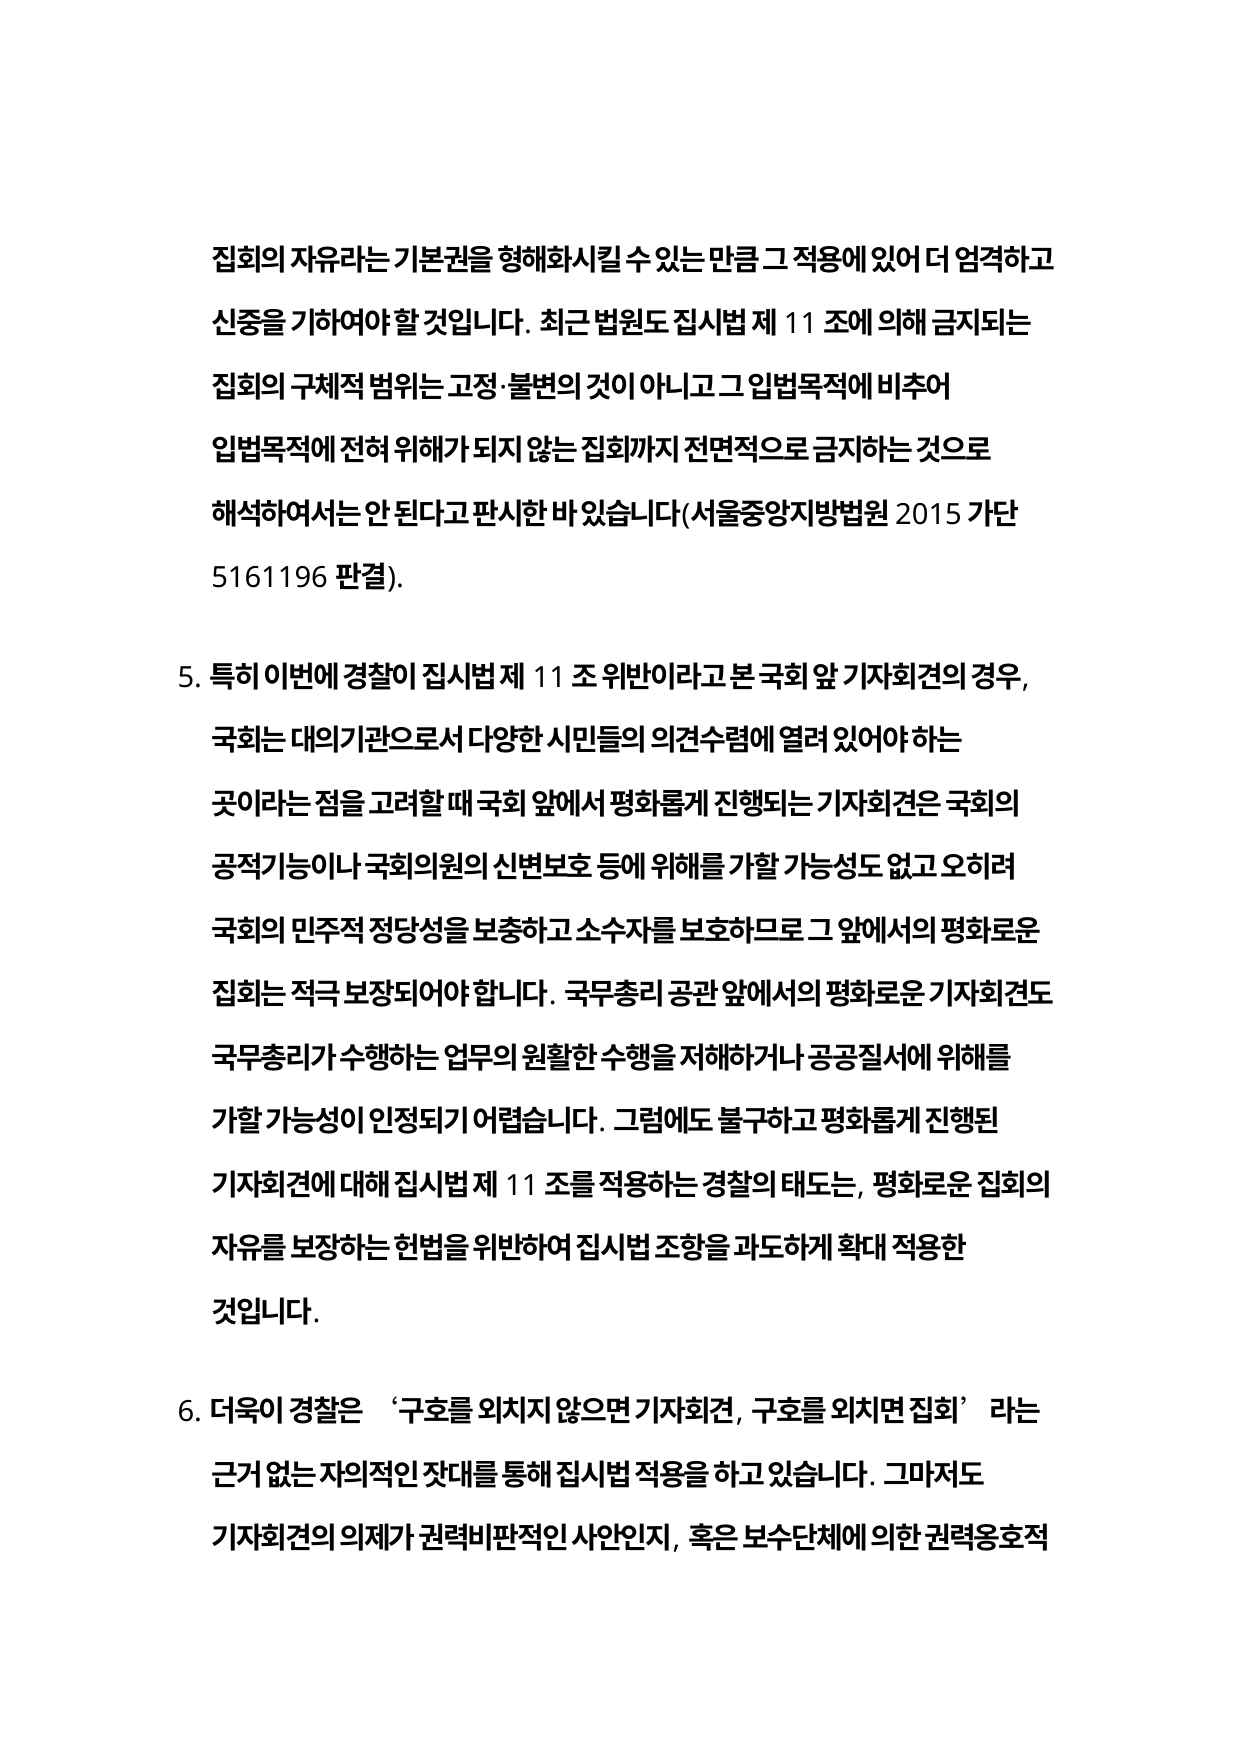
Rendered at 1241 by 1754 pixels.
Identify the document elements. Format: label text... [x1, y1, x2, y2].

text 집회의 자유라는 기본권을 형해화시킬 수 있는 만큼 그 적용에 있어 더 엄격하고 신중을 기하여야 할 것입니다. 최근 법원도 집시법 제11조에 의해 금지되는 집회의 구체적 범위는 고정·불변의 것이 아니고 그 입법목적에 비추어 입법목적에 전혀 위해가 되지 않는 집회까지 전면적으로 금지하는 것으로 해석하여서는 안 된다고 판시한 바 있습니다(서울중앙지방법원 2015가단5161196 판결). [177, 236, 1063, 596]
text 5. 특히 이번에 경찰이 집시법 제11조 위반이라고 본 국회 앞 기자회견의 경우, 국회는 대의기관으로서 다양한 시민들의 의견수렴에 열려 있어야 하는 곳이라는 점을 고려할 때 국회 앞에서 평화롭게 진행되는 기자회견은 국회의 공적기능이나 국회의원의 신변보호 등에 위해를 가할 가능성도 없고 오히려 국회의 민주적 정당성을 보충하고 소수자를 보호하므로 그 앞에서의 평화로운 집회는 적극 보장되어야 합니다. 국무총리 공관 앞에서의 평화로운 기자회견도 국무총리가 수행하는 업무의 원활한 수행을 저해하거나 공공질서에 위해를 가할 가능성이 인정되기 어렵습니다. 그럼에도 불구하고 평화롭게 진행된 기자회견에 대해 집시법 제11조를 적용하는 경찰의 태도는, 평화로운 집회의 자유를 보장하는 헌법을 위반하여 집시법 조항을 과도하게 확대 적용한 것입니다. [177, 653, 1063, 1331]
text 6. 더욱이 경찰은 ‘구호를 외치지 않으면 기자회견, 구호를 외치면 집회’라는 근거 없는 자의적인 잣대를 통해 집시법 적용을 하고 있습니다. 그마저도 기자회견의 의제가 권력비판적인 사안인지, 혹은 보수단체에 의한 권력옹호적 [177, 1388, 1063, 1557]
